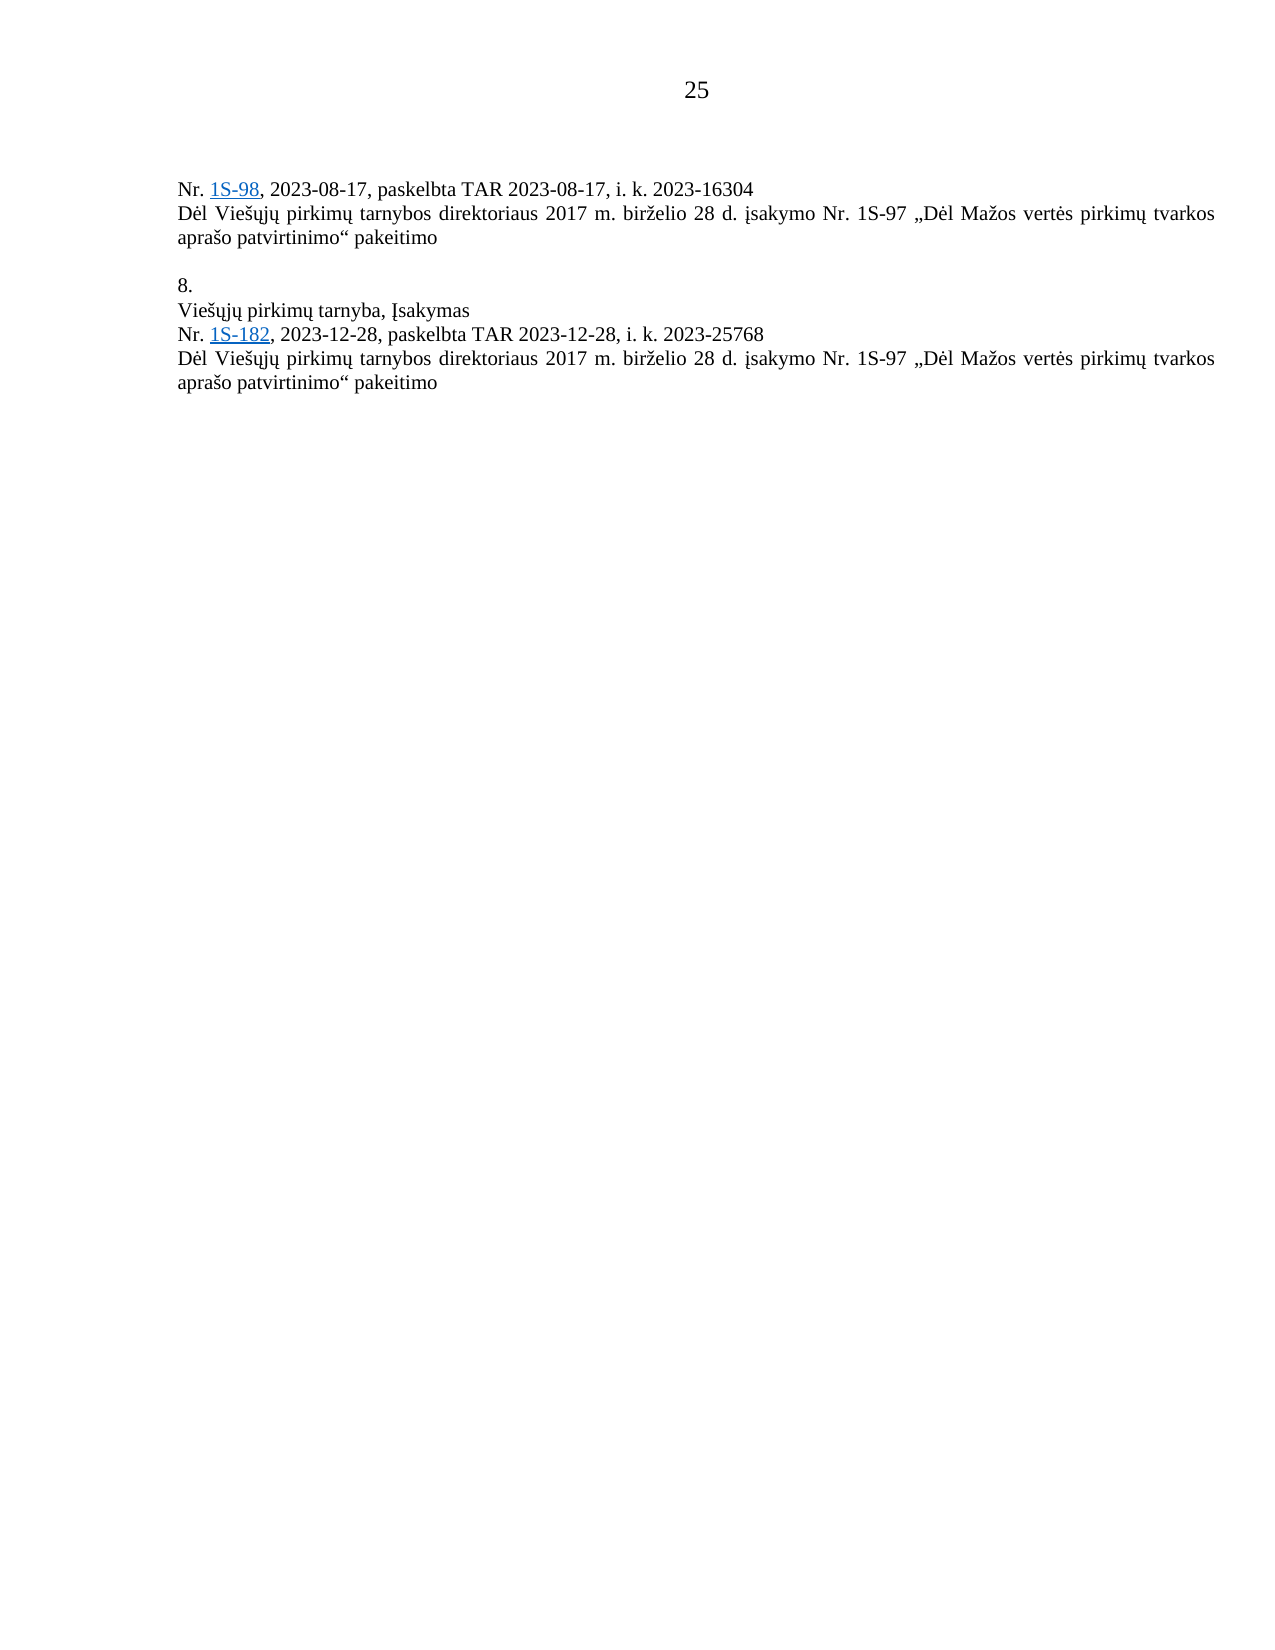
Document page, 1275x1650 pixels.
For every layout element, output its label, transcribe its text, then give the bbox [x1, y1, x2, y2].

text Nr. 1S-182, 2023-12-28, paskelbta TAR 2023-12-28, i. k. 2023-25768 [177, 322, 1216, 346]
text Viešųjų pirkimų tarnyba, Įsakymas [177, 297, 1216, 322]
text 8. [177, 273, 1216, 297]
text Nr. 1S-98, 2023-08-17, paskelbta TAR 2023-08-17, i. k. 2023-16304 [177, 177, 1216, 201]
text Dėl Viešųjų pirkimų tarnybos direktoriaus 2017 m. birželio 28 d. įsakymo Nr. 1S-97 „Dėl Mažos vertės pirkimų tvarkos aprašo patvirtinimo“ pakeitimo [177, 346, 1216, 394]
text Dėl Viešųjų pirkimų tarnybos direktoriaus 2017 m. birželio 28 d. įsakymo Nr. 1S-97 „Dėl Mažos vertės pirkimų tvarkos aprašo patvirtinimo“ pakeitimo [177, 201, 1216, 249]
